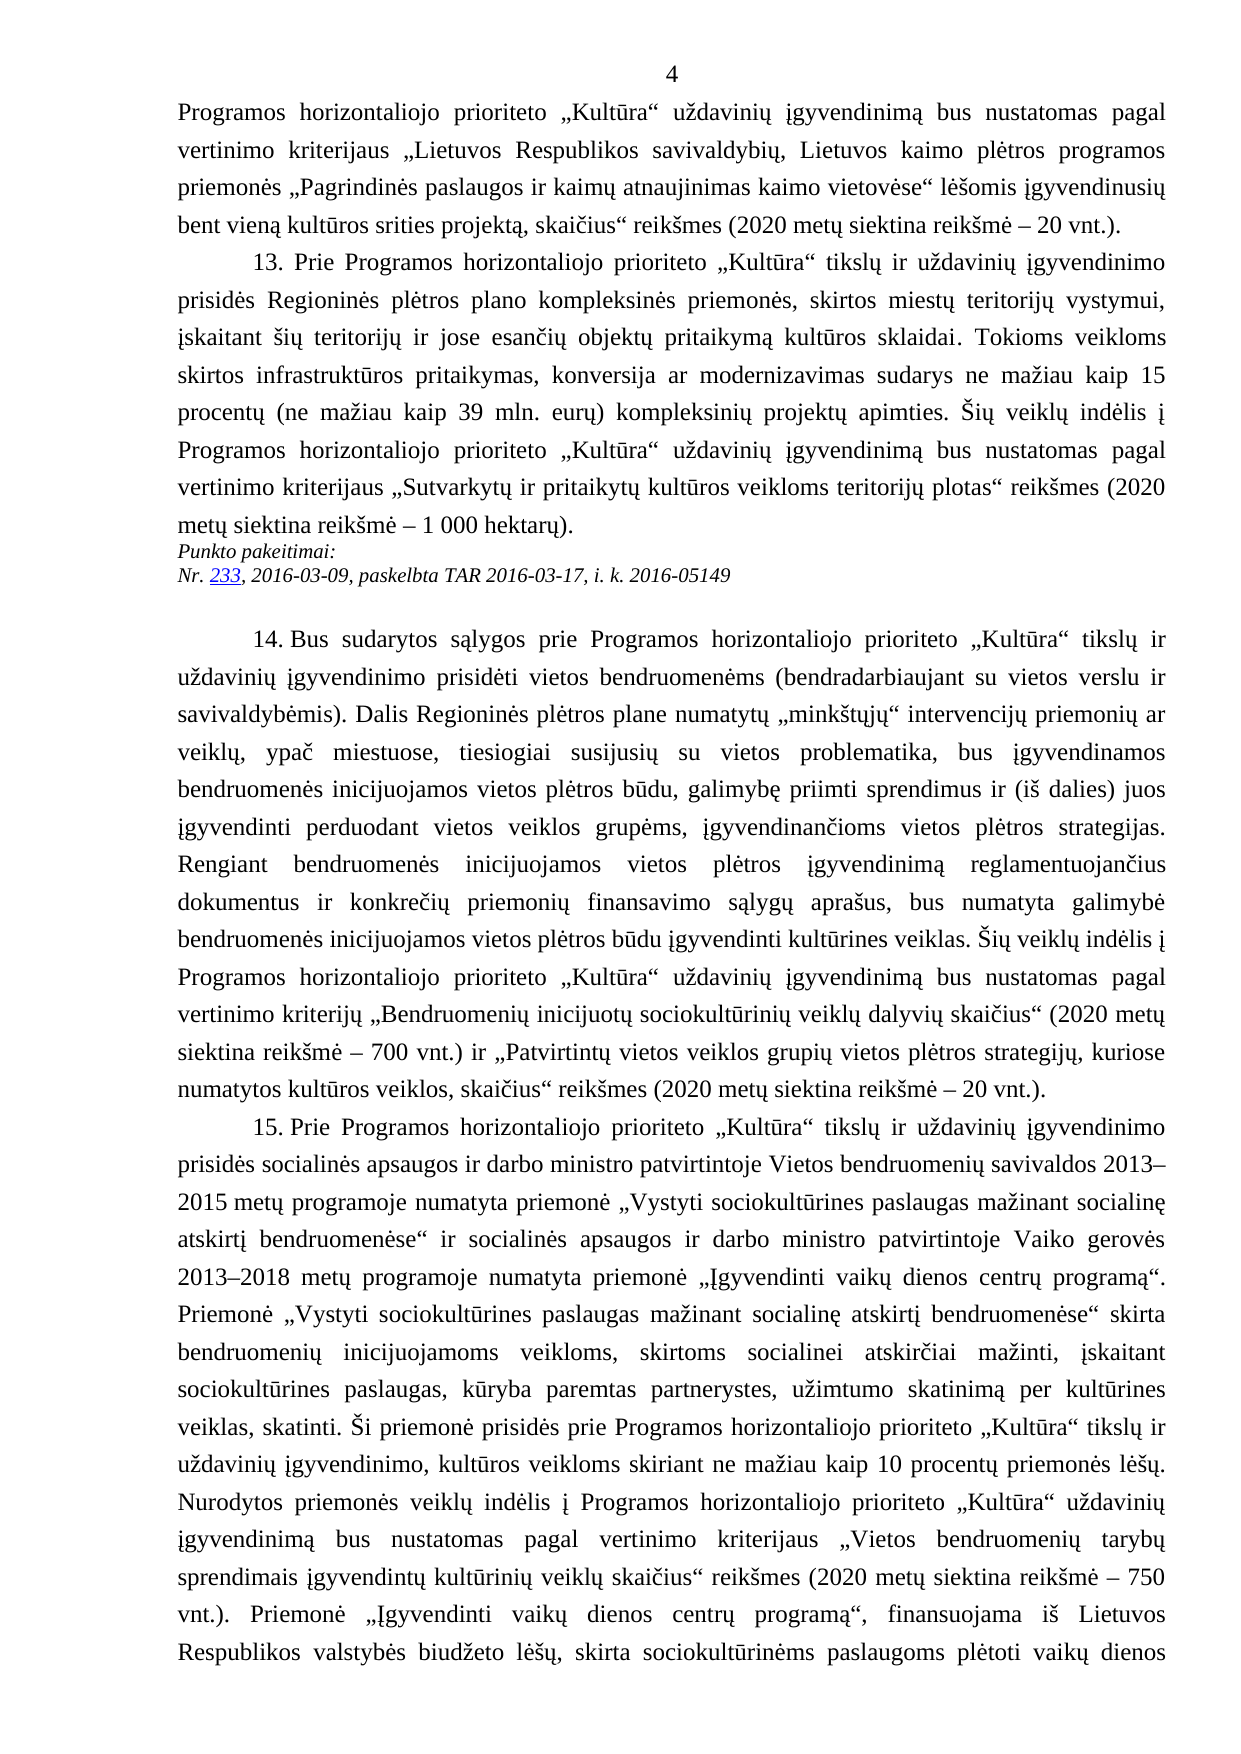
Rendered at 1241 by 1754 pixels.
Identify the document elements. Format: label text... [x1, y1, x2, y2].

text 15. Prie Programos horizontaliojo prioriteto „Kultūra“ tikslų ir uždavinių įgyvendinimo prisidės socialinės apsaugos ir darbo ministro patvirtintoje Vietos bendruomenių savivaldos 2013–2015 metų programoje numatyta priemonė „Vystyti sociokultūrines paslaugas mažinant socialinę atskirtį bendruomenėse“ ir socialinės apsaugos ir darbo ministro patvirtintoje Vaiko gerovės 2013–2018 metų programoje numatyta priemonė „Įgyvendinti vaikų dienos centrų programą“. Priemonė „Vystyti sociokultūrines paslaugas mažinant socialinę atskirtį bendruomenėse“ skirta bendruomenių inicijuojamoms veikloms, skirtoms socialinei atskirčiai mažinti, įskaitant sociokultūrines paslaugas, kūryba paremtas partnerystes, užimtumo skatinimą per kultūrines veiklas, skatinti. Ši priemonė prisidės prie Programos horizontaliojo prioriteto „Kultūra“ tikslų ir uždavinių įgyvendinimo, kultūros veikloms skiriant ne mažiau kaip 10 procentų priemonės lėšų. Nurodytos priemonės veiklų indėlis į Programos horizontaliojo prioriteto „Kultūra“ uždavinių įgyvendinimą bus nustatomas pagal vertinimo kriterijaus „Vietos bendruomenių tarybų sprendimais įgyvendintų kultūrinių veiklų skaičius“ reikšmes (2020 metų siektina reikšmė – 750 vnt.). Priemonė „Įgyvendinti vaikų dienos centrų programą“, finansuojama iš Lietuvos Respublikos valstybės biudžeto lėšų, skirta sociokultūrinėms paslaugoms plėtoti vaikų dienos [177, 1103, 1166, 1666]
text 13. Prie Programos horizontaliojo prioriteto „Kultūra“ tikslų ir uždavinių įgyvendinimo prisidės Regioninės plėtros plano kompleksinės priemonės, skirtos miestų teritorijų vystymui, įskaitant šių teritorijų ir jose esančių objektų pritaikymą kultūros sklaidai. Tokioms veikloms skirtos infrastruktūros pritaikymas, konversija ar modernizavimas sudarys ne mažiau kaip 15 procentų (ne mažiau kaip 39 mln. eurų) kompleksinių projektų apimties. Šių veiklų indėlis į Programos horizontaliojo prioriteto „Kultūra“ uždavinių įgyvendinimą bus nustatomas pagal vertinimo kriterijaus „Sutvarkytų ir pritaikytų kultūros veikloms teritorijų plotas“ reikšmes (2020 metų siektina reikšmė – 1 000 hektarų). [177, 239, 1166, 539]
text 14. Bus sudarytos sąlygos prie Programos horizontaliojo prioriteto „Kultūra“ tikslų ir uždavinių įgyvendinimo prisidėti vietos bendruomenėms (bendradarbiaujant su vietos verslu ir savivaldybėmis). Dalis Regioninės plėtros plane numatytų „minkštųjų“ intervencijų priemonių ar veiklų, ypač miestuose, tiesiogiai susijusių su vietos problematika, bus įgyvendinamos bendruomenės inicijuojamos vietos plėtros būdu, galimybę priimti sprendimus ir (iš dalies) juos įgyvendinti perduodant vietos veiklos grupėms, įgyvendinančioms vietos plėtros strategijas. Rengiant bendruomenės inicijuojamos vietos plėtros įgyvendinimą reglamentuojančius dokumentus ir konkrečių priemonių finansavimo sąlygų aprašus, bus numatyta galimybė bendruomenės inicijuojamos vietos plėtros būdu įgyvendinti kultūrines veiklas. Šių veiklų indėlis į Programos horizontaliojo prioriteto „Kultūra“ uždavinių įgyvendinimą bus nustatomas pagal vertinimo kriterijų „Bendruomenių inicijuotų sociokultūrinių veiklų dalyvių skaičius“ (2020 metų siektina reikšmė – 700 vnt.) ir „Patvirtintų vietos veiklos grupių vietos plėtros strategijų, kuriose numatytos kultūros veiklos, skaičius“ reikšmes (2020 metų siektina reikšmė – 20 vnt.). [177, 616, 1166, 1103]
text Punkto pakeitimai: [177, 539, 1166, 563]
text Nr. 233, 2016-03-09, paskelbta TAR 2016-03-17, i. k. 2016-05149 [177, 563, 1166, 587]
text Programos horizontaliojo prioriteto „Kultūra“ uždavinių įgyvendinimą bus nustatomas pagal vertinimo kriterijaus „Lietuvos Respublikos savivaldybių, Lietuvos kaimo plėtros programos priemonės „Pagrindinės paslaugos ir kaimų atnaujinimas kaimo vietovėse“ lėšomis įgyvendinusių bent vieną kultūros srities projektą, skaičius“ reikšmes (2020 metų siektina reikšmė – 20 vnt.). [177, 89, 1166, 239]
